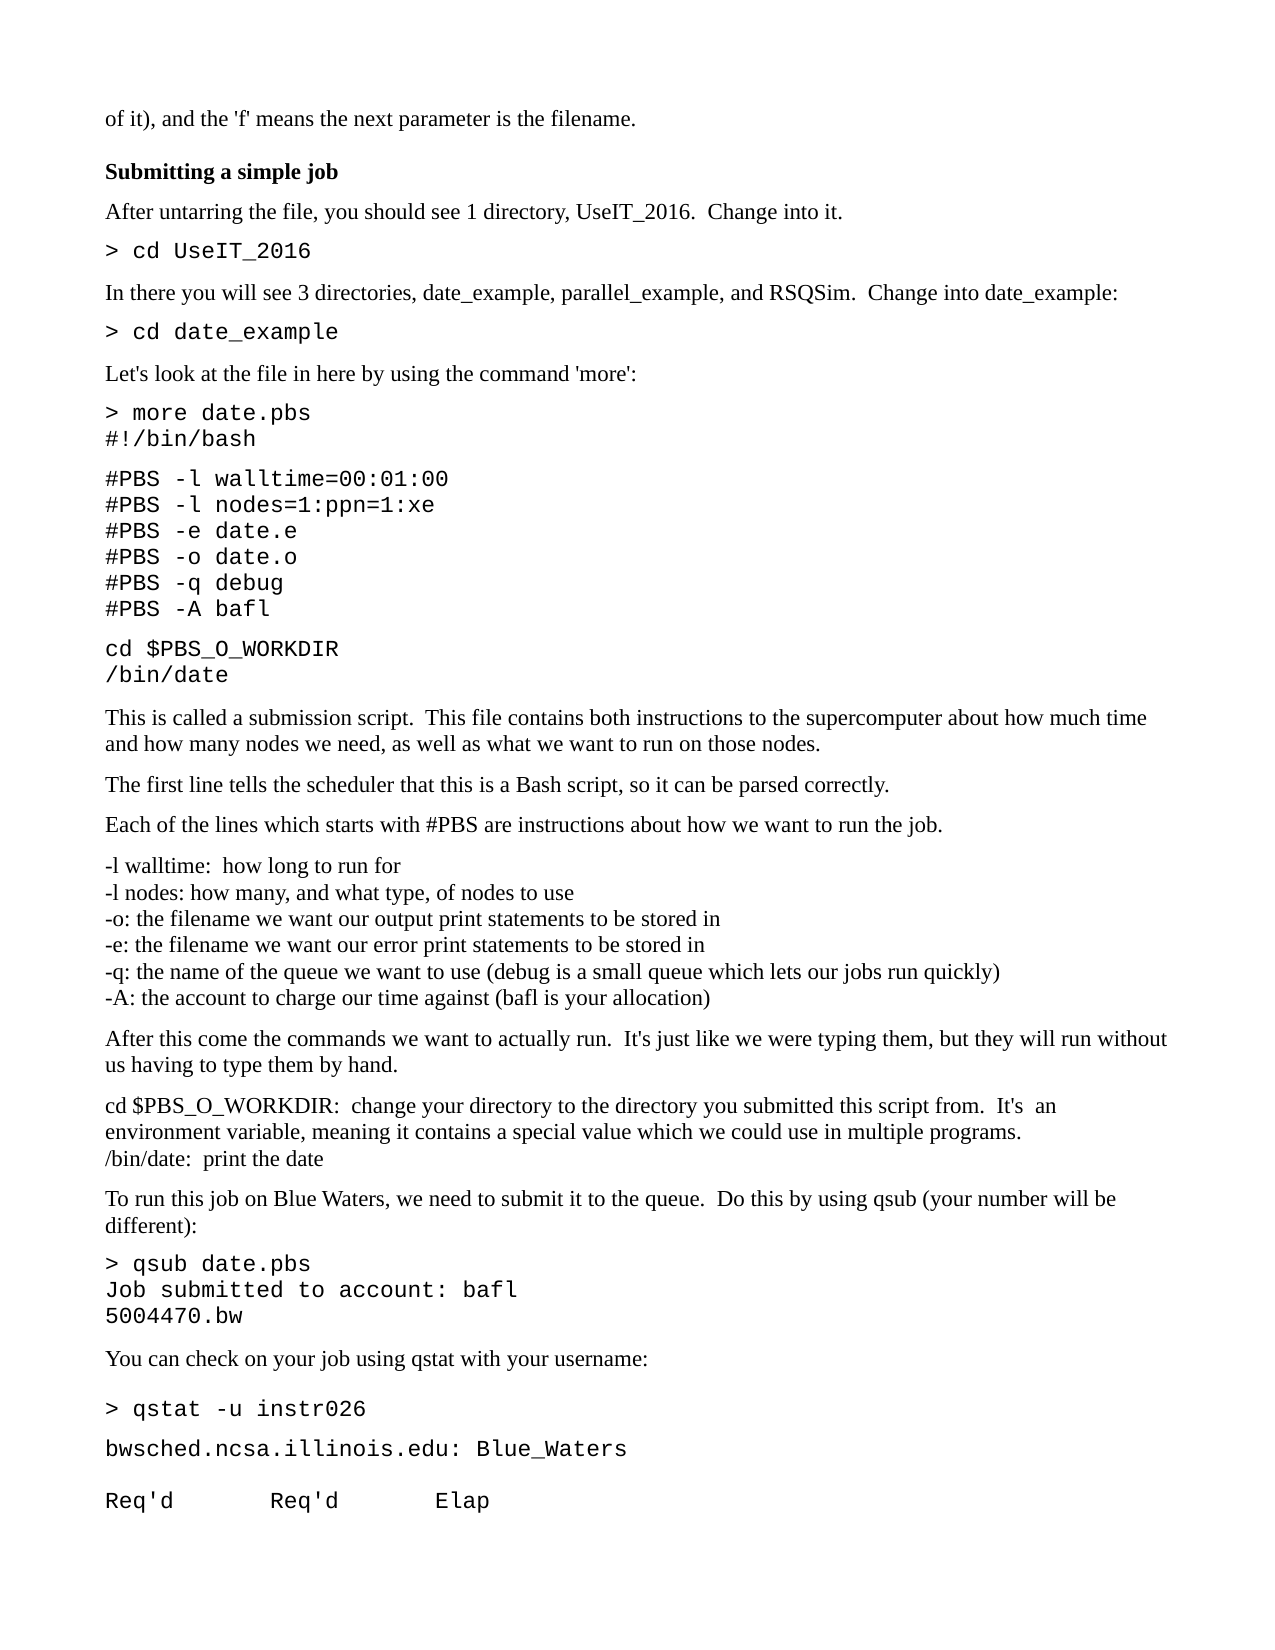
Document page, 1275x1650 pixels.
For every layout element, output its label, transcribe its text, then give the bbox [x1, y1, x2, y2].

text After untarring the file, you should see 1 directory, UseIT_2016. Change into it. [105, 198, 1170, 225]
text cd $PBS_O_WORKDIR [105, 637, 1170, 663]
text This is called a submission script. This file contains both instructions to the supercomputer about how much time and how many nodes we need, as well as what we want to run on those nodes. [105, 704, 1170, 756]
text In there you will see 3 directories, date_example, parallel_example, and RSQSim. Change into date_example: [105, 279, 1170, 306]
text #PBS -e date.e [105, 519, 1170, 545]
text -l walltime: how long to run for [105, 852, 1170, 879]
text -A: the account to charge our time against (bafl is your allocation) [105, 984, 1170, 1010]
text -e: the filename we want our error print statements to be stored in [105, 931, 1170, 958]
text #PBS -l walltime=00:01:00 [105, 467, 1170, 493]
text -q: the name of the queue we want to use (debug is a small queue which lets our jobs run quickly) [105, 958, 1170, 984]
text Submitting a simple job [105, 158, 1170, 184]
text > more date.pbs [105, 401, 1170, 427]
text of it), and the 'f' means the next parameter is the filename. [105, 105, 1170, 131]
text #!/bin/bash [105, 427, 1170, 453]
text Req'd Req'd Elap [105, 1463, 1170, 1515]
text 5004470.bw [105, 1304, 1170, 1330]
text Job submitted to account: bafl [105, 1278, 1170, 1304]
text /bin/date: print the date [105, 1144, 1170, 1171]
text You can check on your job using qstat with your username: [105, 1344, 1170, 1371]
text #PBS -A bafl [105, 597, 1170, 623]
text The first line tells the scheduler that this is a Bash script, so it can be parsed correctly. [105, 771, 1170, 797]
text #PBS -o date.o [105, 545, 1170, 571]
text /bin/date [105, 663, 1170, 689]
text > qstat -u instr026 [105, 1397, 1170, 1423]
text Let's look at the file in here by using the command 'more': [105, 361, 1170, 387]
text bwsched.ncsa.illinois.edu: Blue_Waters [105, 1438, 1170, 1463]
text cd $PBS_O_WORKDIR: change your directory to the directory you submitted this script from. It's an environment variable, meaning it contains a special value which we could use in multiple programs. [105, 1092, 1170, 1144]
text > cd date_example [105, 320, 1170, 346]
text #PBS -l nodes=1:ppn=1:xe [105, 493, 1170, 519]
text -o: the filename we want our output print statements to be stored in [105, 905, 1170, 931]
text #PBS -q debug [105, 571, 1170, 597]
text > qsub date.pbs [105, 1252, 1170, 1278]
text -l nodes: how many, and what type, of nodes to use [105, 879, 1170, 905]
text > cd UseIT_2016 [105, 239, 1170, 265]
text To run this job on Blue Waters, we need to submit it to the queue. Do this by using qsub (your number will be different): [105, 1185, 1170, 1238]
text After this come the commands we want to actually run. It's just like we were typing them, but they will run without us having to type them by hand. [105, 1025, 1170, 1077]
text Each of the lines which starts with #PBS are instructions about how we want to run the job. [105, 812, 1170, 838]
